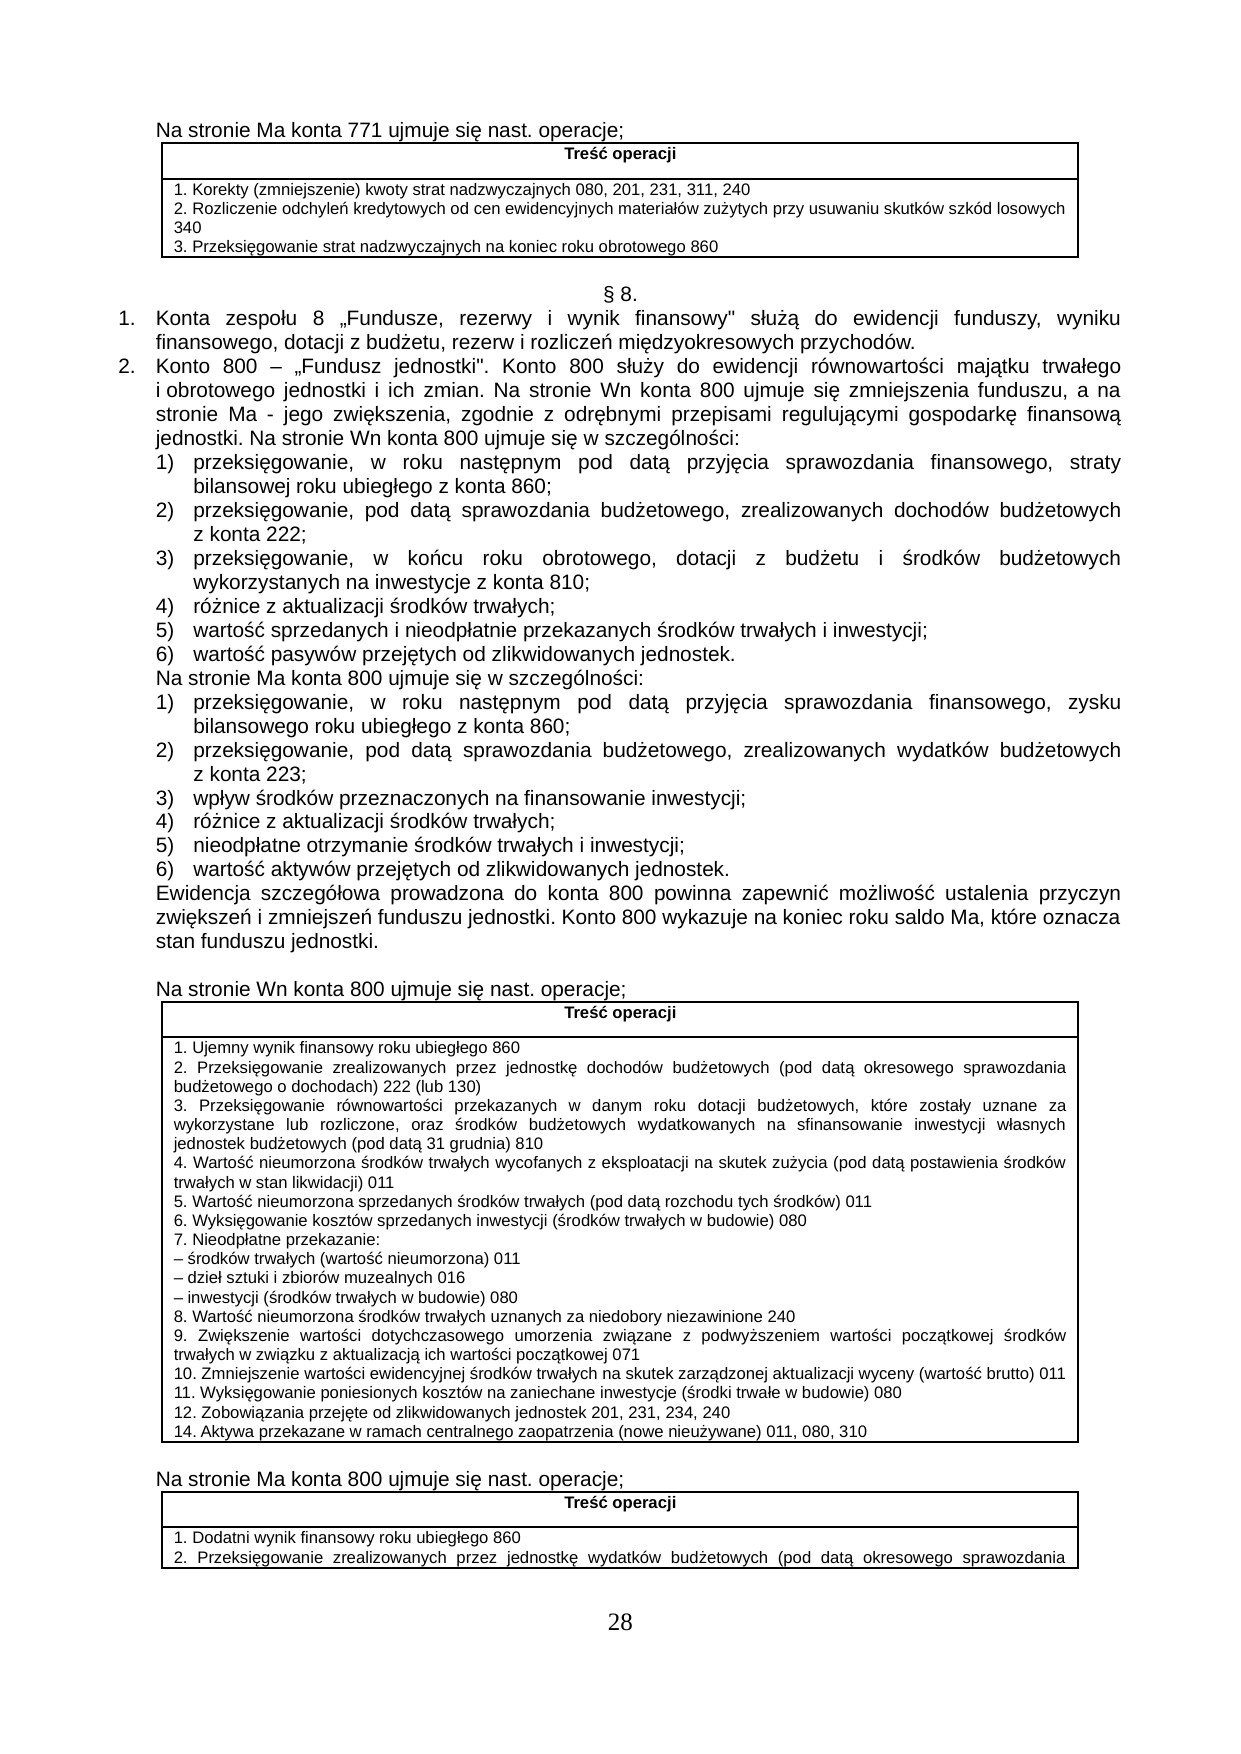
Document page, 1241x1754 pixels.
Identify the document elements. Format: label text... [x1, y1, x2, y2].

table_header Treść operacji [163, 1003, 1077, 1036]
list przeksięgowanie, w roku następnym pod datą przyjęcia sprawozdania finansowego, zysku bilansowego roku ubiegłego z konta 860; [156, 689, 1122, 737]
text Na stronie Wn konta 800 ujmuje się nast. operacje; [156, 977, 1122, 1001]
list wpływ środków przeznaczonych na finansowanie inwestycji; [156, 785, 1122, 809]
list przeksięgowanie, pod datą sprawozdania budżetowego, zrealizowanych dochodów budżetowych z konta 222; [156, 498, 1122, 546]
table_header Treść operacji [163, 1493, 1077, 1526]
table_cell 1. Ujemny wynik finansowy roku ubiegłego 860 2. Przeksięgowanie zrealizowanych przez jednostkę dochodów budżetowych (pod datą okresowego sprawozdania budżetowego o dochodach) 222 (lub 130) 3. Przeksięgowanie równowartości przekazanych w danym roku dotacji budżetowych, które zostały uznane za wykorzystane lub rozliczone, oraz środków budżetowych wydatkowanych na sfinansowanie inwestycji własnych jednostek budżetowych (pod datą 31 grudnia) 810 4. Wartość nieumorzona środków trwałych wycofanych z eksploatacji na skutek zużycia (pod datą postawienia środków trwałych w stan likwidacji) 011 5. Wartość nieumorzona sprzedanych środków trwałych (pod datą rozchodu tych środków) 011 6. Wyksięgowanie kosztów sprzedanych inwestycji (środków trwałych w budowie) 080 7. Nieodpłatne przekazanie: – środków trwałych (wartość nieumorzona) 011 – dzieł sztuki i zbiorów muzealnych 016 – inwestycji (środków trwałych w budowie) 080 8. Wartość nieumorzona środków trwałych uznanych za niedobory niezawinione 240 9. Zwiększenie wartości dotychczasowego umorzenia związane z podwyższeniem wartości początkowej środków trwałych w związku z aktualizacją ich wartości początkowej 071 10. Zmniejszenie wartości ewidencyjnej środków trwałych na skutek zarządzonej aktualizacji wyceny (wartość brutto) 011 11. Wyksięgowanie poniesionych kosztów na zaniechane inwestycje (środki trwałe w budowie) 080 12. Zobowiązania przejęte od zlikwidowanych jednostek 201, 231, 234, 240 14. Aktywa przekazane w ramach centralnego zaopatrzenia (nowe nieużywane) 011, 080, 310 [163, 1038, 1077, 1441]
list nieodpłatne otrzymanie środków trwałych i inwestycji; [156, 833, 1122, 857]
list wartość sprzedanych i nieodpłatnie przekazanych środków trwałych i inwestycji; [156, 618, 1122, 642]
text § 8. [118, 282, 1122, 306]
text Na stronie Ma konta 800 ujmuje się w szczególności: [156, 666, 1122, 689]
table_cell 1. Korekty (zmniejszenie) kwoty strat nadzwyczajnych 080, 201, 231, 311, 240 2. Rozliczenie odchyleń kredytowych od cen ewidencyjnych materiałów zużytych przy usuwaniu skutków szkód losowych 340 3. Przeksięgowanie strat nadzwyczajnych na koniec roku obrotowego 860 [163, 180, 1077, 256]
table_header Treść operacji [163, 144, 1077, 177]
list wartość pasywów przejętych od zlikwidowanych jednostek. [156, 642, 1122, 666]
list przeksięgowanie, pod datą sprawozdania budżetowego, zrealizowanych wydatków budżetowych z konta 223; [156, 737, 1122, 785]
list przeksięgowanie, w końcu roku obrotowego, dotacji z budżetu i środków budżetowych wykorzystanych na inwestycje z konta 810; [156, 546, 1122, 594]
list różnice z aktualizacji środków trwałych; [156, 809, 1122, 833]
list Konto 800 – „Fundusz jednostki". Konto 800 służy do ewidencji równowartości majątku trwałego i obrotowego jednostki i ich zmian. Na stronie Wn konta 800 ujmuje się zmniejszenia funduszu, a na stronie Ma - jego zwiększenia, zgodnie z odrębnymi przepisami regulującymi gospodarkę finansową jednostki. Na stronie Wn konta 800 ujmuje się w szczególności: [118, 354, 1122, 450]
text Na stronie Ma konta 771 ujmuje się nast. operacje; [156, 118, 1122, 142]
list wartość aktywów przejętych od zlikwidowanych jednostek. [156, 857, 1122, 881]
table_cell 1. Dodatni wynik finansowy roku ubiegłego 860 2. Przeksięgowanie zrealizowanych przez jednostkę wydatków budżetowych (pod datą okresowego sprawozdania [163, 1528, 1077, 1567]
list przeksięgowanie, w roku następnym pod datą przyjęcia sprawozdania finansowego, straty bilansowej roku ubiegłego z konta 860; [156, 450, 1122, 498]
text Ewidencja szczegółowa prowadzona do konta 800 powinna zapewnić możliwość ustalenia przyczyn zwiększeń i zmniejszeń funduszu jednostki. Konto 800 wykazuje na koniec roku saldo Ma, które oznacza stan funduszu jednostki. [156, 881, 1122, 953]
list różnice z aktualizacji środków trwałych; [156, 594, 1122, 618]
list Konta zespołu 8 „Fundusze, rezerwy i wynik finansowy" służą do ewidencji funduszy, wyniku finansowego, dotacji z budżetu, rezerw i rozliczeń międzyokresowych przychodów. [118, 306, 1122, 354]
text Na stronie Ma konta 800 ujmuje się nast. operacje; [156, 1467, 1122, 1491]
